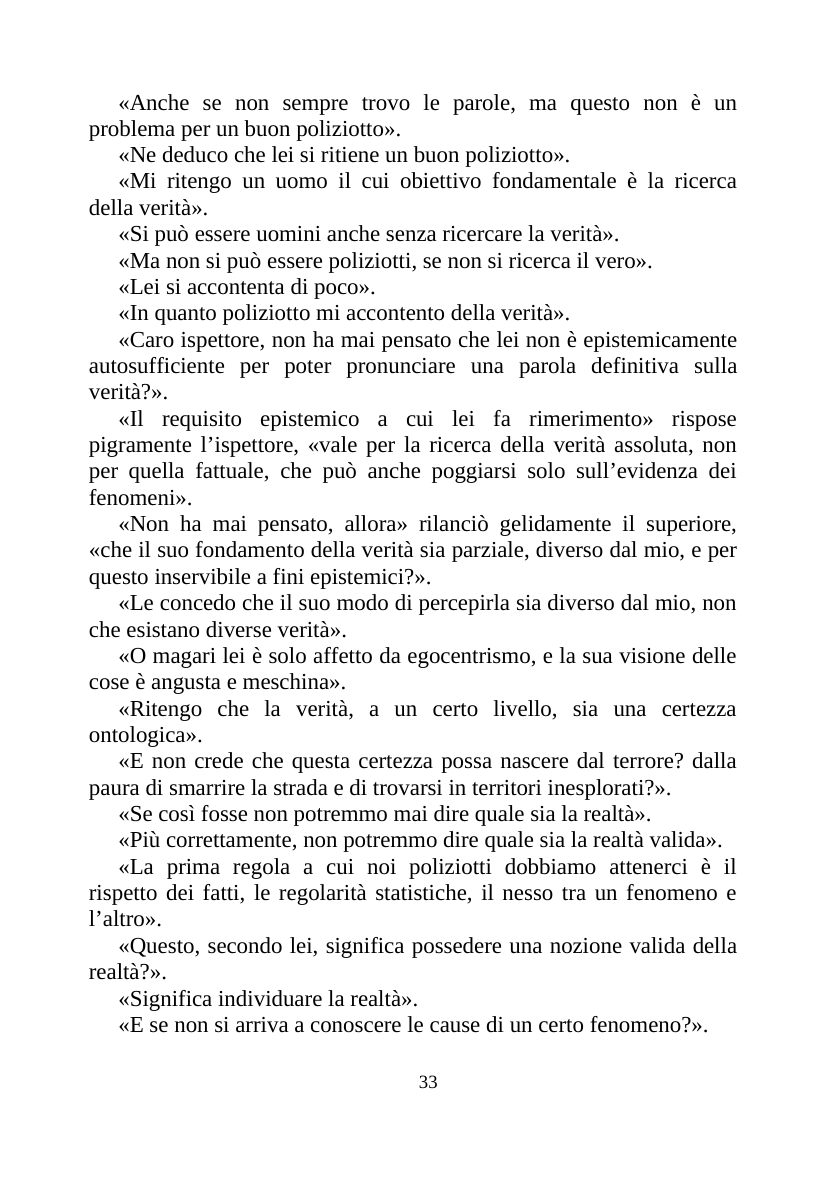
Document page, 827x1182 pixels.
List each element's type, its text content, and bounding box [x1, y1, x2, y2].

text «Mi ritengo un uomo il cui obiettivo fondamentale è la ricerca della verità». [89, 168, 738, 220]
text «Più correttamente, non potremmo dire quale sia la realtà valida». [89, 826, 738, 853]
text «Ne deduco che lei si ritiene un buon poliziotto». [89, 141, 738, 168]
text «Significa individuare la realtà». [89, 984, 738, 1011]
text «In quanto poliziotto mi accontento della verità». [89, 299, 738, 326]
text «La prima regola a cui noi poliziotti dobbiamo attenerci è il rispetto dei fatti, le regolarità statistiche, il nesso tra un fenomeno e l’altro». [89, 853, 738, 932]
text «Il requisito epistemico a cui lei fa rimerimento» rispose pigramente l’ispettore, «vale per la ricerca della verità assoluta, non per quella fattuale, che può anche poggiarsi solo sull’evidenza dei fenomeni». [89, 405, 738, 510]
text «Non ha mai pensato, allora» rilanciò gelidamente il superiore, «che il suo fondamento della verità sia parziale, diverso dal mio, e per questo inservibile a fini epistemici?». [89, 510, 738, 589]
text «Caro ispettore, non ha mai pensato che lei non è epistemicamente autosufficiente per poter pronunciare una parola definitiva sulla verità?». [89, 326, 738, 405]
text «E non crede che questa certezza possa nascere dal terrore? dalla paura di smarrire la strada e di trovarsi in territori inesplorati?». [89, 747, 738, 800]
text «Anche se non sempre trovo le parole, ma questo non è un problema per un buon poliziotto». [89, 88, 738, 141]
text «E se non si arriva a conoscere le cause di un certo fenomeno?». [89, 1011, 738, 1037]
text «Lei si accontenta di poco». [89, 273, 738, 299]
text «Ritengo che la verità, a un certo livello, sia una certezza ontologica». [89, 695, 738, 747]
text «Se così fosse non potremmo mai dire quale sia la realtà». [89, 800, 738, 826]
text «Ma non si può essere poliziotti, se non si ricerca il vero». [89, 247, 738, 273]
text «Le concedo che il suo modo di percepirla sia diverso dal mio, non che esistano diverse verità». [89, 589, 738, 642]
text «Si può essere uomini anche senza ricercare la verità». [89, 220, 738, 247]
text «O magari lei è solo affetto da egocentrismo, e la sua visione delle cose è angusta e meschina». [89, 642, 738, 695]
text «Questo, secondo lei, significa possedere una nozione valida della realtà?». [89, 932, 738, 984]
